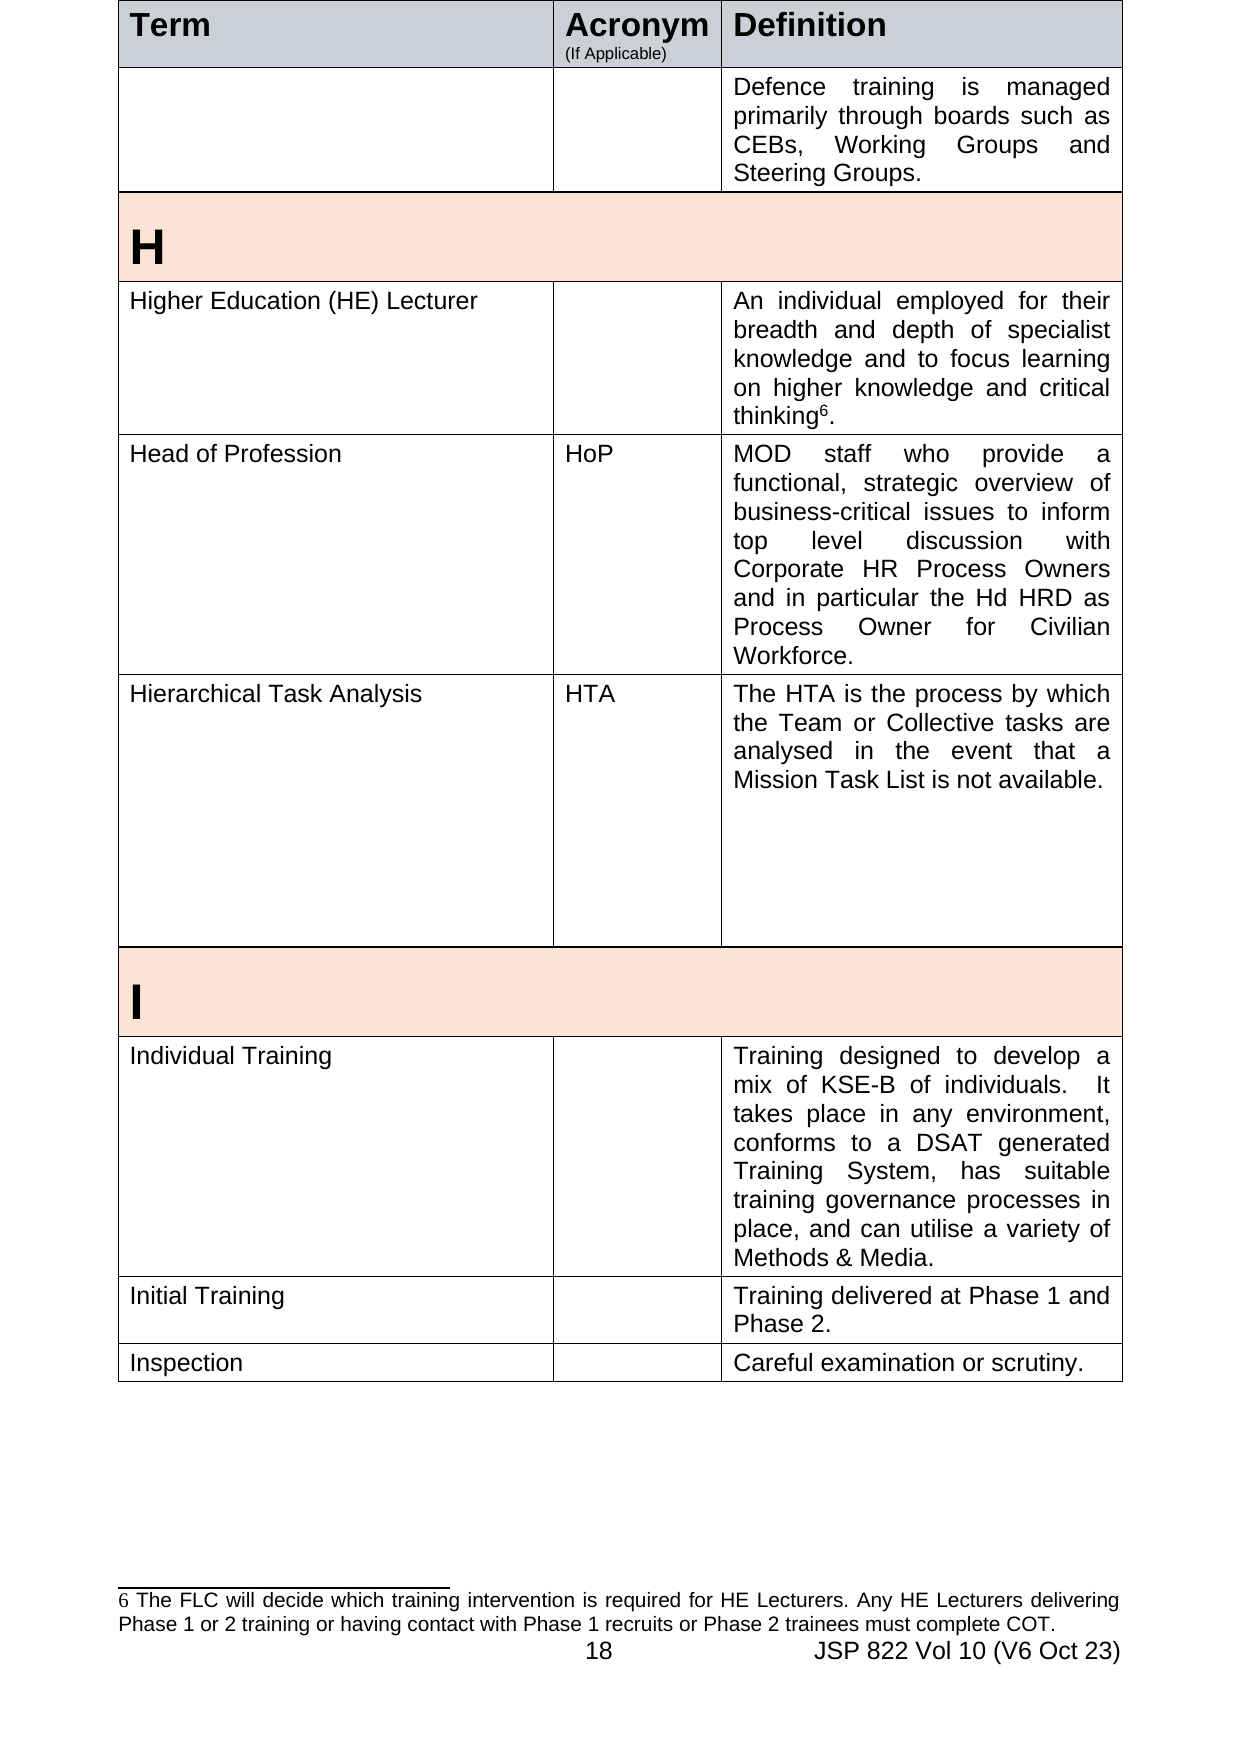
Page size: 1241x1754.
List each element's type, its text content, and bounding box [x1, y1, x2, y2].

table_cell Careful examination or scrutiny. [722, 1344, 1122, 1381]
table_cell Individual Training [119, 1037, 553, 1276]
table_cell [554, 282, 721, 434]
table_cell Higher Education (HE) Lecturer [119, 282, 553, 434]
table_cell H [119, 193, 1122, 281]
table_cell Head of Profession [119, 435, 553, 674]
table_cell An individual employed for their breadth and depth of specialist knowledge and to focus learning on higher knowledge and critical thinking. [722, 282, 1122, 434]
table_cell Inspection [119, 1344, 553, 1381]
table_cell Training delivered at Phase 1 and Phase 2. [722, 1277, 1122, 1342]
table_cell HoP [554, 435, 721, 674]
table_cell [554, 1277, 721, 1342]
table_header Acronym (If Applicable) [554, 1, 721, 67]
table_header Definition [722, 1, 1122, 67]
table_cell Hierarchical Task Analysis [119, 675, 553, 946]
table_cell The HTA is the process by which the Team or Collective tasks are analysed in the event that a Mission Task List is not available. [722, 675, 1122, 946]
table_cell MOD staff who provide a functional, strategic overview of business-critical issues to inform top level discussion with Corporate HR Process Owners and in particular the Hd HRD as Process Owner for Civilian Workforce. [722, 435, 1122, 674]
table_header Term [119, 1, 553, 67]
table_cell HTA [554, 675, 721, 946]
table_cell [554, 1344, 721, 1381]
table_cell [119, 68, 553, 191]
table_cell Training designed to develop a mix of KSE-B of individuals. It takes place in any environment, conforms to a DSAT generated Training System, has suitable training governance processes in place, and can utilise a variety of Methods & Media. [722, 1037, 1122, 1276]
table_cell [554, 1037, 721, 1276]
table_cell [554, 68, 721, 191]
table_cell Defence training is managed primarily through boards such as CEBs, Working Groups and Steering Groups. [722, 68, 1122, 191]
table_cell Initial Training [119, 1277, 553, 1342]
table_cell I [119, 948, 1122, 1036]
